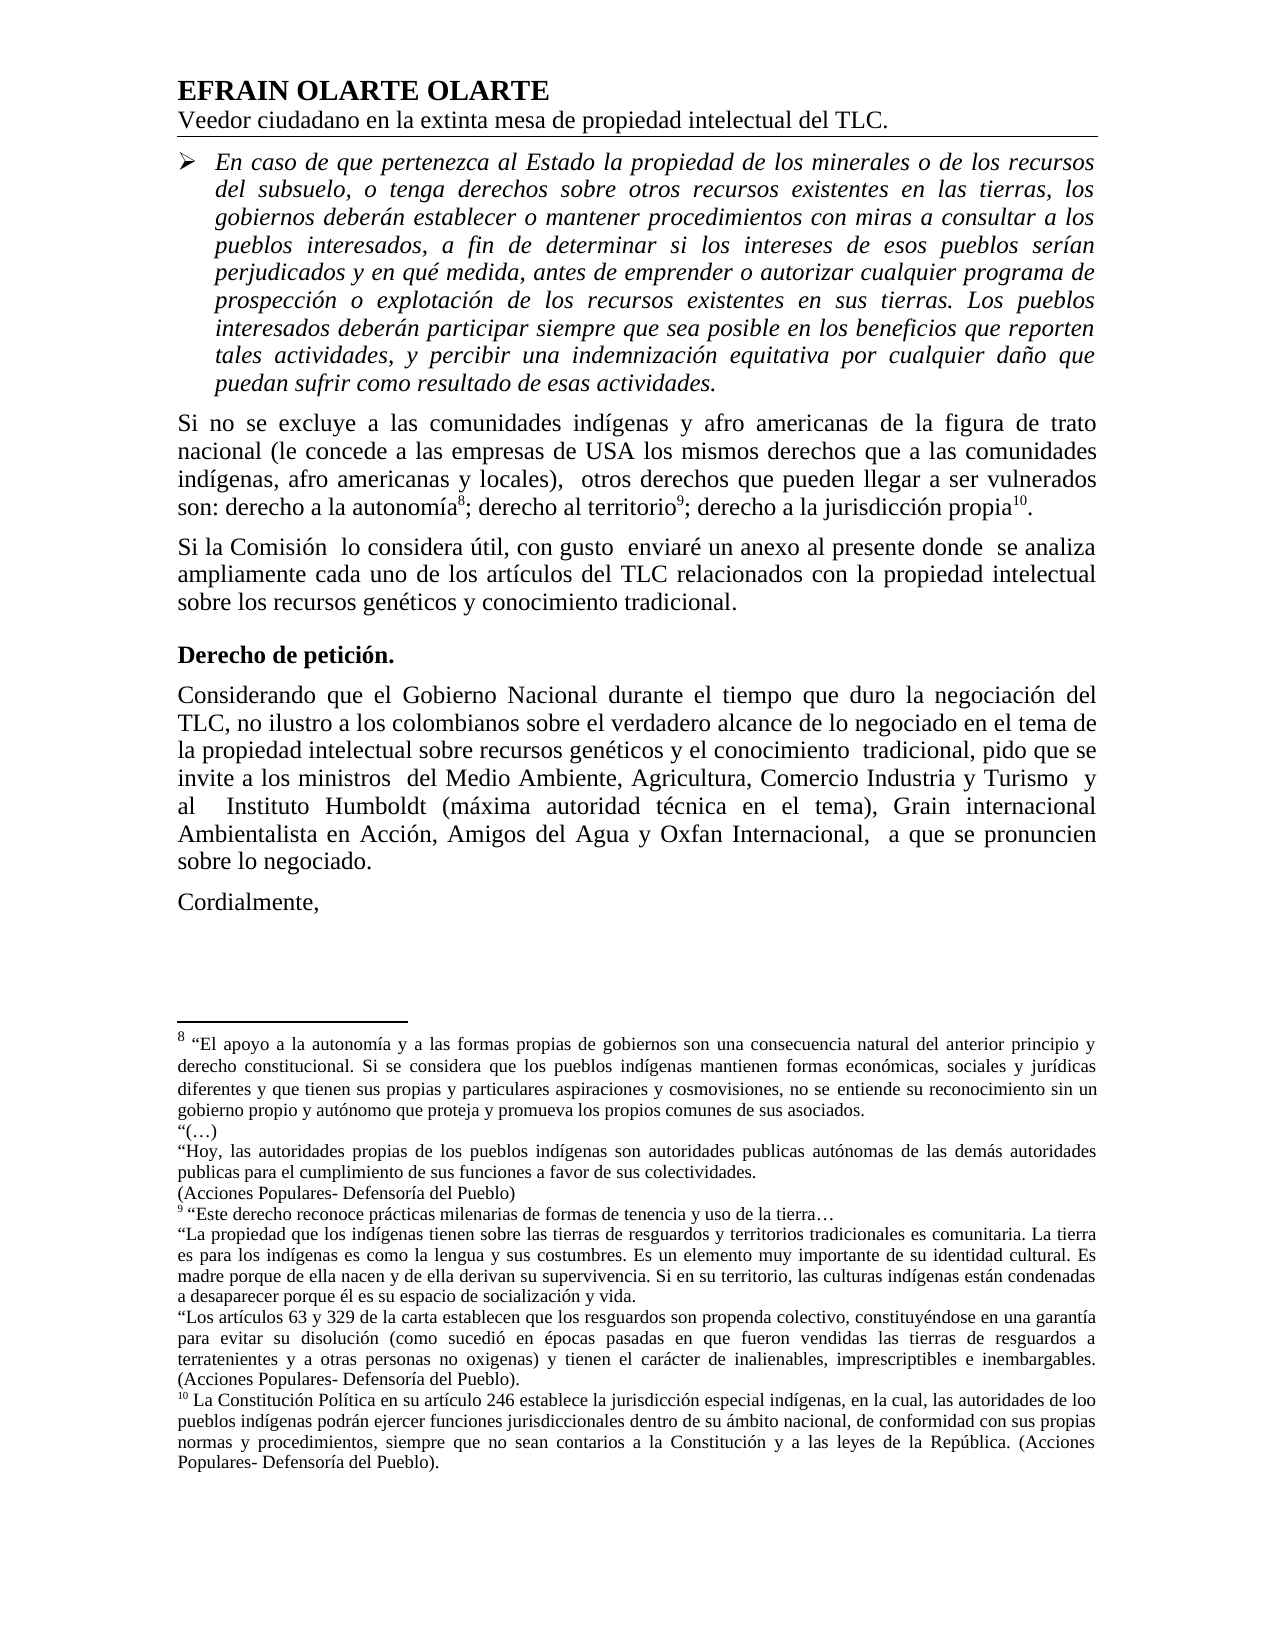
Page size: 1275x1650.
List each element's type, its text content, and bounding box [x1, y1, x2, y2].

text “Hoy, las autoridades propias de los pueblos indígenas son autoridades publicas autónomas de las demás autoridades publicas para el cumplimiento de sus funciones a favor de sus colectividades. [177, 1141, 1098, 1183]
text “El apoyo a la autonomía y a las formas propias de gobiernos son una consecuencia natural del anterior principio y derecho constitucional. Si se considera que los pueblos indígenas mantienen formas económicas, sociales y jurídicas diferentes y que tienen sus propias y particulares aspiraciones y cosmovisiones, no se entiende su reconocimiento sin un gobierno propio y autónomo que proteja y promueva los propios comunes de sus asociados. [177, 1028, 1098, 1120]
text (Acciones Populares- Defensoría del Pueblo) [177, 1183, 1098, 1203]
text “Los artículos 63 y 329 de la carta establecen que los resguardos son propenda colectivo, constituyéndose en una garantía para evitar su disolución (como sucedió en épocas pasadas en que fueron vendidas las tierras de resguardos a terratenientes y a otras personas no oxigenas) y tienen el carácter de inalienables, imprescriptibles e inembargables. (Acciones Populares- Defensoría del Pueblo). [177, 1307, 1098, 1390]
text Cordialmente, [177, 888, 1098, 915]
text La Constitución Política en su artículo 246 establece la jurisdicción especial indígenas, en la cual, las autoridades de loo pueblos indígenas podrán ejercer funciones jurisdiccionales dentro de su ámbito nacional, de conformidad con sus propias normas y procedimientos, siempre que no sean contarios a la Constitución y a las leyes de la República. (Acciones Populares- Defensoría del Pueblo). [177, 1390, 1098, 1473]
text Si la Comisión lo considera útil, con gusto enviaré un anexo al presente donde se analiza ampliamente cada uno de los artículos del TLC relacionados con la propiedad intelectual sobre los recursos genéticos y conocimiento tradicional. [177, 533, 1098, 616]
text Derecho de petición. [177, 641, 1098, 669]
text “(…) [177, 1120, 1098, 1141]
text “La propiedad que los indígenas tienen sobre las tierras de resguardos y territorios tradicionales es comunitaria. La tierra es para los indígenas es como la lengua y sus costumbres. Es un elemento muy importante de su identidad cultural. Es madre porque de ella nacen y de ella derivan su supervivencia. Si en su territorio, las culturas indígenas están condenadas a desaparecer porque él es su espacio de socialización y vida. [177, 1224, 1098, 1307]
text Considerando que el Gobierno Nacional durante el tiempo que duro la negociación del TLC, no ilustro a los colombianos sobre el verdadero alcance de lo negociado en el tema de la propiedad intelectual sobre recursos genéticos y el conocimiento tradicional, pido que se invite a los ministros del Medio Ambiente, Agricultura, Comercio Industria y Turismo y al Instituto Humboldt (máxima autoridad técnica en el tema), Grain internacional Ambientalista en Acción, Amigos del Agua y Oxfan Internacional, a que se pronuncien sobre lo negociado. [177, 681, 1098, 875]
text Si no se excluye a las comunidades indígenas y afro americanas de la figura de trato nacional (le concede a las empresas de USA los mismos derechos que a las comunidades indígenas, afro americanas y locales), otros derechos que pueden llegar a ser vulnerados son: derecho a la autonomía; derecho al territorio; derecho a la jurisdicción propia. [177, 409, 1098, 520]
list En caso de que pertenezca al Estado la propiedad de los minerales o de los recursos del subsuelo, o tenga derechos sobre otros recursos existentes en las tierras, los gobiernos deberán establecer o mantener procedimientos con miras a consultar a los pueblos interesados, a fin de determinar si los intereses de esos pueblos serían perjudicados y en qué medida, antes de emprender o autorizar cualquier programa de prospección o explotación de los recursos existentes en sus tierras. Los pueblos interesados deberán participar siempre que sea posible en los beneficios que reporten tales actividades, y percibir una indemnización equitativa por cualquier daño que puedan sufrir como resultado de esas actividades. [177, 148, 1098, 397]
text “Este derecho reconoce prácticas milenarias de formas de tenencia y uso de la tierra… [177, 1203, 1098, 1224]
